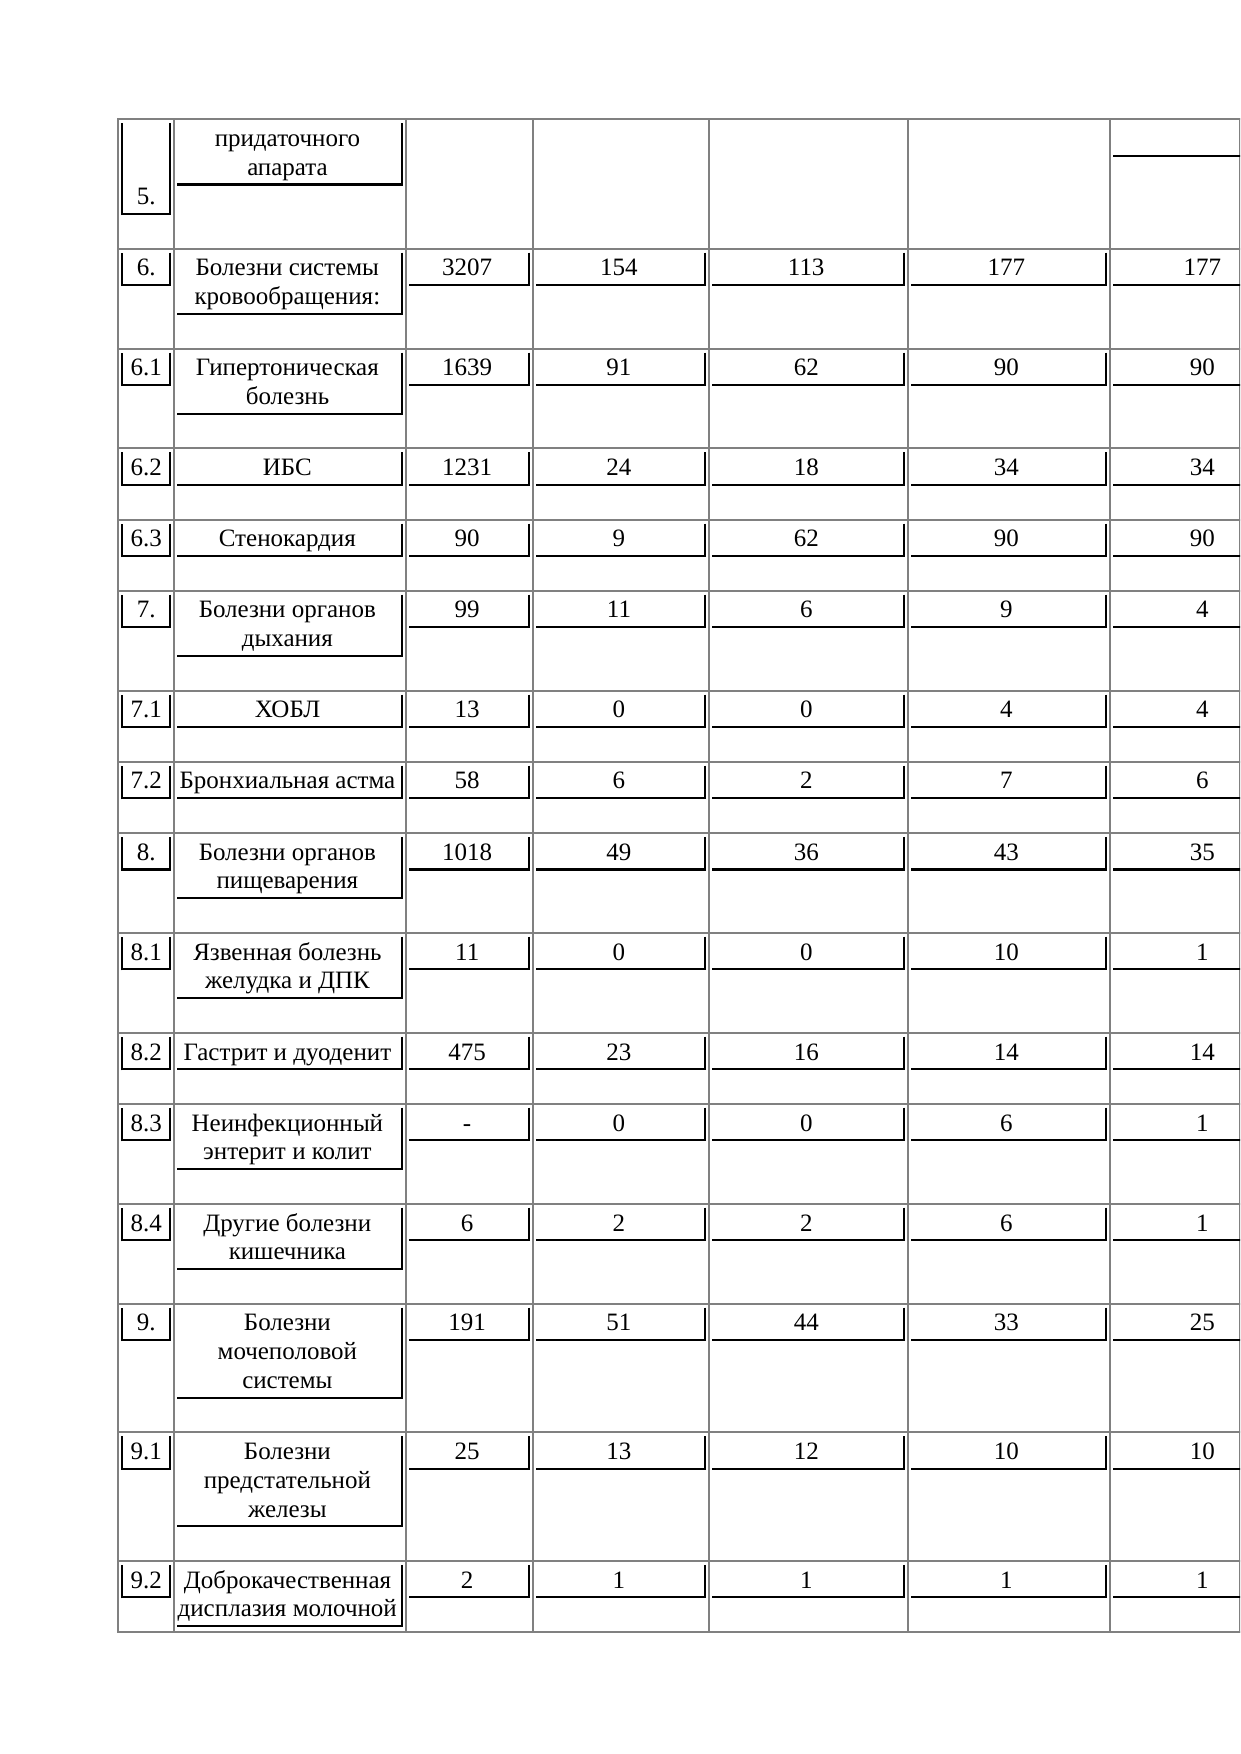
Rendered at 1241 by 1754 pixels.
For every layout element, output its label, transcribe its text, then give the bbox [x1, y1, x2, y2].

table_cell Болезни мочеполовой системы [175, 1305, 405, 1431]
table_cell 9 [909, 592, 1109, 689]
table_cell 6 [909, 1205, 1109, 1302]
table_cell 91 [534, 350, 708, 447]
table_cell 177 [1111, 250, 1239, 347]
table_cell 62 [710, 350, 907, 447]
table_cell 8.1 [119, 934, 173, 1032]
table_cell 177 [909, 250, 1109, 347]
table_cell 6. [119, 250, 173, 347]
table_cell Болезни системы кровообращения: [175, 250, 405, 347]
table_cell 1 [534, 1562, 708, 1631]
table_cell Стенокардия [175, 521, 405, 589]
table_cell 99 [407, 592, 532, 689]
table_cell 0 [534, 692, 708, 761]
table_cell Неинфекционный энтерит и колит [175, 1105, 405, 1203]
table_cell 36 [710, 834, 907, 932]
table_cell 4 [1111, 592, 1239, 689]
table_cell 4 [909, 692, 1109, 761]
table_cell [407, 120, 532, 247]
table_cell 35 [1111, 834, 1239, 932]
table_cell Гипертоническая болезнь [175, 350, 405, 447]
table_cell 6 [1111, 763, 1239, 832]
table_cell 9 [534, 521, 708, 589]
table_cell [909, 120, 1109, 247]
table_cell Болезни органов пищеварения [175, 834, 405, 932]
table_cell 8.2 [119, 1034, 173, 1103]
table_cell 6 [710, 592, 907, 689]
table_cell - [407, 1105, 532, 1203]
table_cell 8. [119, 834, 173, 932]
table_cell 90 [909, 350, 1109, 447]
table_cell 191 [407, 1305, 532, 1431]
table_cell 14 [909, 1034, 1109, 1103]
table_cell 34 [909, 449, 1109, 518]
table_cell Болезни предстательной железы [175, 1433, 405, 1560]
table_cell 5. [119, 120, 173, 247]
table_cell 13 [534, 1433, 708, 1560]
table_cell 16 [710, 1034, 907, 1103]
table_cell 90 [1111, 521, 1239, 589]
table_cell Доброкачественная дисплазия молочной [175, 1562, 405, 1631]
table_cell 62 [710, 521, 907, 589]
table_cell 10 [909, 934, 1109, 1032]
table_cell 7.1 [119, 692, 173, 761]
table_cell Болезни органов дыхания [175, 592, 405, 689]
table_cell 12 [710, 1433, 907, 1560]
table_cell 33 [909, 1305, 1109, 1431]
table_cell 2 [710, 1205, 907, 1302]
table_cell ХОБЛ [175, 692, 405, 761]
table_cell 1639 [407, 350, 532, 447]
table_cell 2 [407, 1562, 532, 1631]
table_cell 2 [710, 763, 907, 832]
table_cell 1 [1111, 1105, 1239, 1203]
table_cell 475 [407, 1034, 532, 1103]
table_cell 1018 [407, 834, 532, 932]
table_cell 90 [909, 521, 1109, 589]
table_cell 6.1 [119, 350, 173, 447]
table_cell 7.2 [119, 763, 173, 832]
table_cell 0 [710, 1105, 907, 1203]
table_cell 3207 [407, 250, 532, 347]
table_cell [710, 120, 907, 247]
table_cell 6 [534, 763, 708, 832]
table_cell 2 [534, 1205, 708, 1302]
table_cell 9. [119, 1305, 173, 1431]
table_cell 8.3 [119, 1105, 173, 1203]
table_cell 90 [1111, 350, 1239, 447]
table_cell 1 [710, 1562, 907, 1631]
table_cell 7 [909, 763, 1109, 832]
table_cell 10 [909, 1433, 1109, 1560]
table_cell [1111, 120, 1239, 247]
table_cell 0 [710, 692, 907, 761]
table_cell 14 [1111, 1034, 1239, 1103]
table_cell 0 [534, 934, 708, 1032]
table_cell 51 [534, 1305, 708, 1431]
table_cell ИБС [175, 449, 405, 518]
table_cell 34 [1111, 449, 1239, 518]
table_cell 25 [407, 1433, 532, 1560]
table_cell 1 [909, 1562, 1109, 1631]
table_cell 11 [407, 934, 532, 1032]
table_cell 24 [534, 449, 708, 518]
table_cell 58 [407, 763, 532, 832]
table_cell 13 [407, 692, 532, 761]
table_cell 9.2 [119, 1562, 173, 1631]
table_cell [534, 120, 708, 247]
table_cell 4 [1111, 692, 1239, 761]
table_cell 44 [710, 1305, 907, 1431]
table_cell 9.1 [119, 1433, 173, 1560]
table_cell 10 [1111, 1433, 1239, 1560]
table_cell 25 [1111, 1305, 1239, 1431]
table_cell 18 [710, 449, 907, 518]
table_cell 23 [534, 1034, 708, 1103]
table_cell 90 [407, 521, 532, 589]
table_cell 6.2 [119, 449, 173, 518]
table_cell 8.4 [119, 1205, 173, 1302]
table_cell 43 [909, 834, 1109, 932]
table_cell 154 [534, 250, 708, 347]
table_cell Другие болезни кишечника [175, 1205, 405, 1302]
table_cell придаточного апарата [175, 120, 405, 247]
table_cell Язвенная болезнь желудка и ДПК [175, 934, 405, 1032]
table_cell 49 [534, 834, 708, 932]
table_cell Бронхиальная астма [175, 763, 405, 832]
table_cell 1231 [407, 449, 532, 518]
table_cell 1 [1111, 934, 1239, 1032]
table_cell 7. [119, 592, 173, 689]
table_cell 0 [534, 1105, 708, 1203]
table_cell Гастрит и дуоденит [175, 1034, 405, 1103]
table_cell 6.3 [119, 521, 173, 589]
table_cell 6 [407, 1205, 532, 1302]
table_cell 6 [909, 1105, 1109, 1203]
table_cell 1 [1111, 1562, 1239, 1631]
table_cell 1 [1111, 1205, 1239, 1302]
table_cell 113 [710, 250, 907, 347]
table_cell 0 [710, 934, 907, 1032]
table_cell 11 [534, 592, 708, 689]
